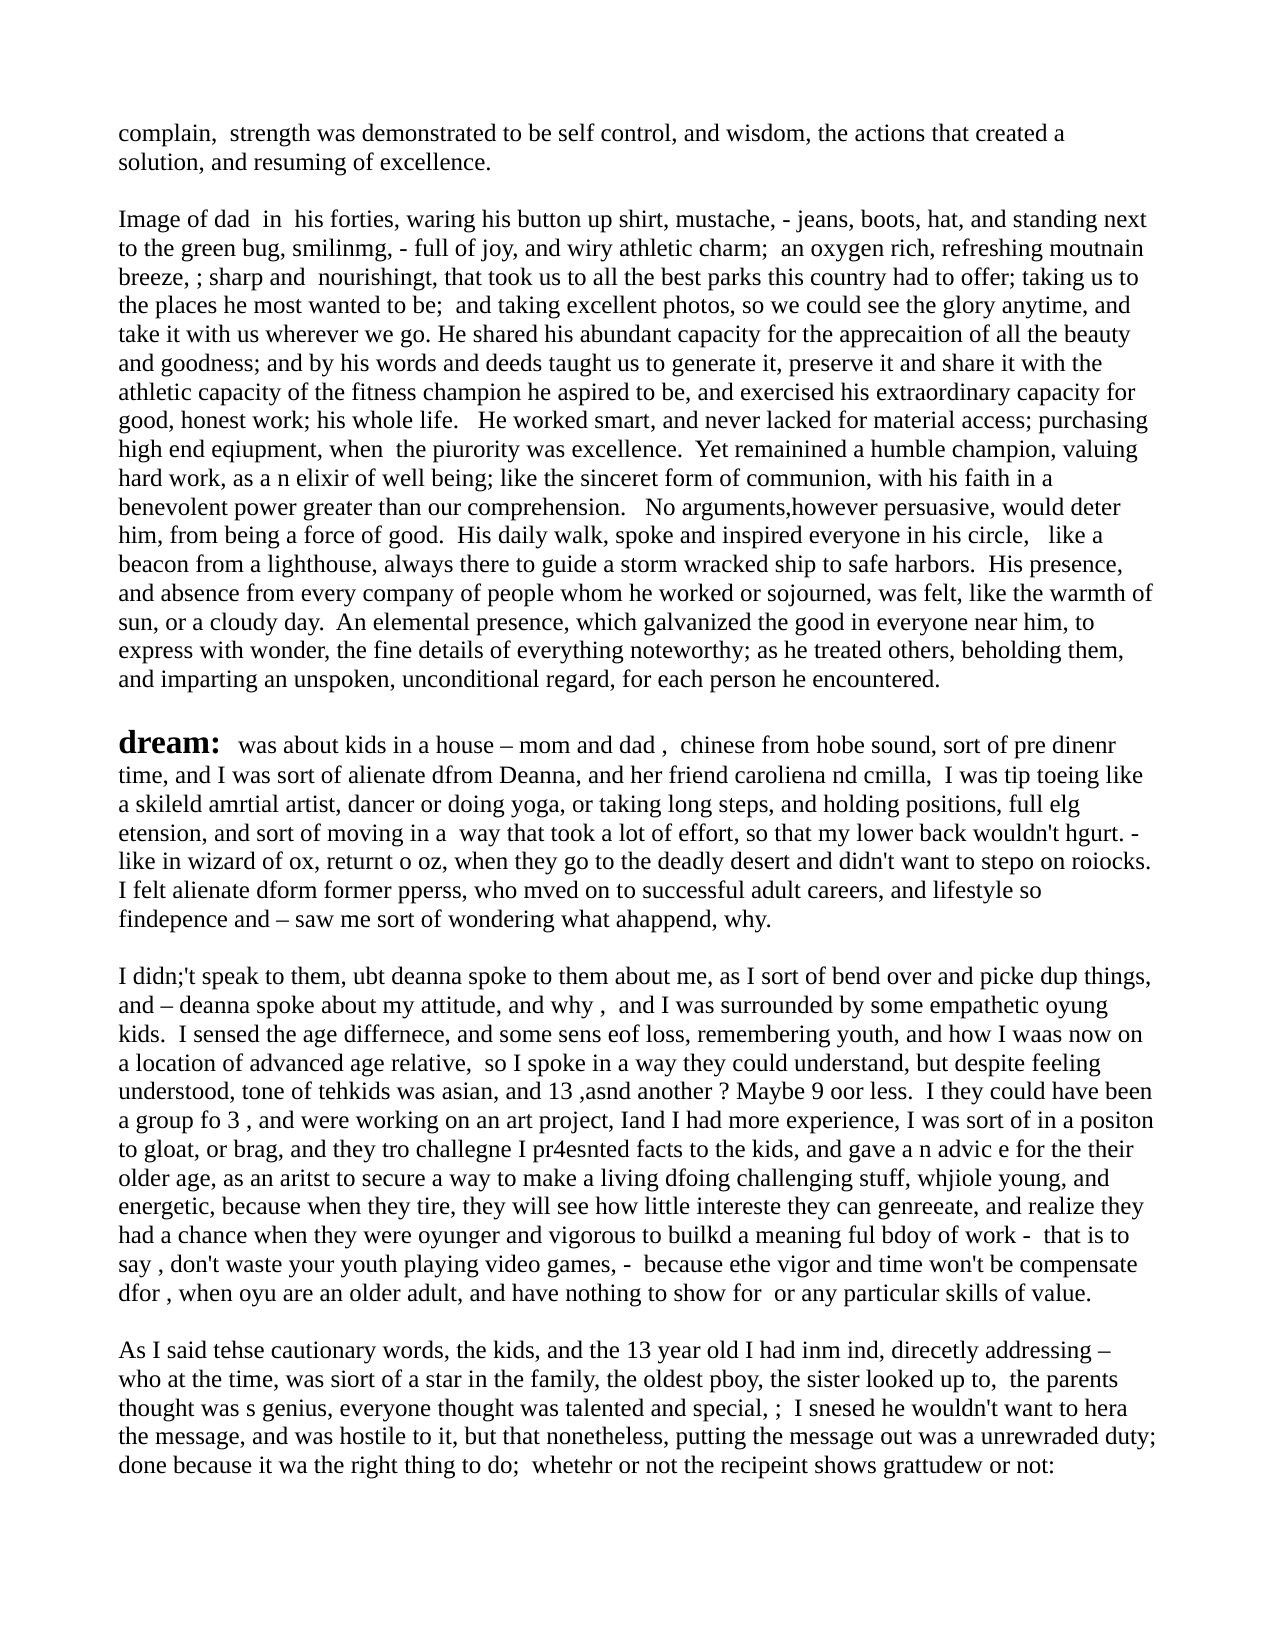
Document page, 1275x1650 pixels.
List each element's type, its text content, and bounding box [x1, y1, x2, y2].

text Image of dad in his forties, waring his button up shirt, mustache, - jeans, boots, hat, and standing next to the green bug, smilinmg, - full of joy, and wiry athletic charm; an oxygen rich, refreshing moutnain breeze, ; sharp and nourishingt, that took us to all the best parks this country had to offer; taking us to the places he most wanted to be; and taking excellent photos, so we could see the glory anytime, and take it with us wherever we go. He shared his abundant capacity for the apprecaition of all the beauty and goodness; and by his words and deeds taught us to generate it, preserve it and share it with the athletic capacity of the fitness champion he aspired to be, and exercised his extraordinary capacity for good, honest work; his whole life. He worked smart, and never lacked for material access; purchasing high end eqiupment, when the piurority was excellence. Yet remainined a humble champion, valuing hard work, as a n elixir of well being; like the sinceret form of communion, with his faith in a benevolent power greater than our comprehension. No arguments,however persuasive, would deter him, from being a force of good. His daily walk, spoke and inspired everyone in his circle, like a beacon from a lighthouse, always there to guide a storm wracked ship to safe harbors. His presence, and absence from every company of people whom he worked or sojourned, was felt, like the warmth of sun, or a cloudy day. An elemental presence, which galvanized the good in everyone near him, to express with wonder, the fine details of everything noteworthy; as he treated others, beholding them, and imparting an unspoken, unconditional regard, for each person he encountered. [118, 204, 1157, 693]
text As I said tehse cautionary words, the kids, and the 13 year old I had inm ind, direcetly addressing – who at the time, was siort of a star in the family, the oldest pboy, the sister looked up to, the parents thought was s genius, everyone thought was talented and special, ; I snesed he wouldn't want to hera the message, and was hostile to it, but that nonetheless, putting the message out was a unrewraded duty; done because it wa the right thing to do; whetehr or not the recipeint shows grattudew or not: [118, 1335, 1157, 1479]
text I didn;'t speak to them, ubt deanna spoke to them about me, as I sort of bend over and picke dup things, and – deanna spoke about my attitude, and why , and I was surrounded by some empathetic oyung kids. I sensed the age differnece, and some sens eof loss, remembering youth, and how I waas now on a location of advanced age relative, so I spoke in a way they could understand, but despite feeling understood, tone of tehkids was asian, and 13 ,asnd another ? Maybe 9 oor less. I they could have been a group fo 3 , and were working on an art project, Iand I had more experience, I was sort of in a positon to gloat, or brag, and they tro challegne I pr4esnted facts to the kids, and gave a n advic e for the their older age, as an aritst to secure a way to make a living dfoing challenging stuff, whjiole young, and energetic, because when they tire, they will see how little intereste they can genreeate, and realize they had a chance when they were oyunger and vigorous to builkd a meaning ful bdoy of work - that is to say , don't waste your youth playing video games, - because ethe vigor and time won't be compensate dfor , when oyu are an older adult, and have nothing to show for or any particular skills of value. [118, 961, 1157, 1306]
text complain, strength was demonstrated to be self control, and wisdom, the actions that created a solution, and resuming of excellence. [118, 118, 1157, 176]
text dream: was about kids in a house – mom and dad , chinese from hobe sound, sort of pre dinenr time, and I was sort of alienate dfrom Deanna, and her friend caroliena nd cmilla, I was tip toeing like a skileld amrtial artist, dancer or doing yoga, or taking long steps, and holding positions, full elg etension, and sort of moving in a way that took a lot of effort, so that my lower back wouldn't hgurt. - like in wizard of ox, returnt o oz, when they go to the deadly desert and didn't want to stepo on roiocks. I felt alienate dform former pperss, who mved on to successful adult careers, and lifestyle so findepence and – saw me sort of wondering what ahappend, why. [118, 722, 1157, 933]
